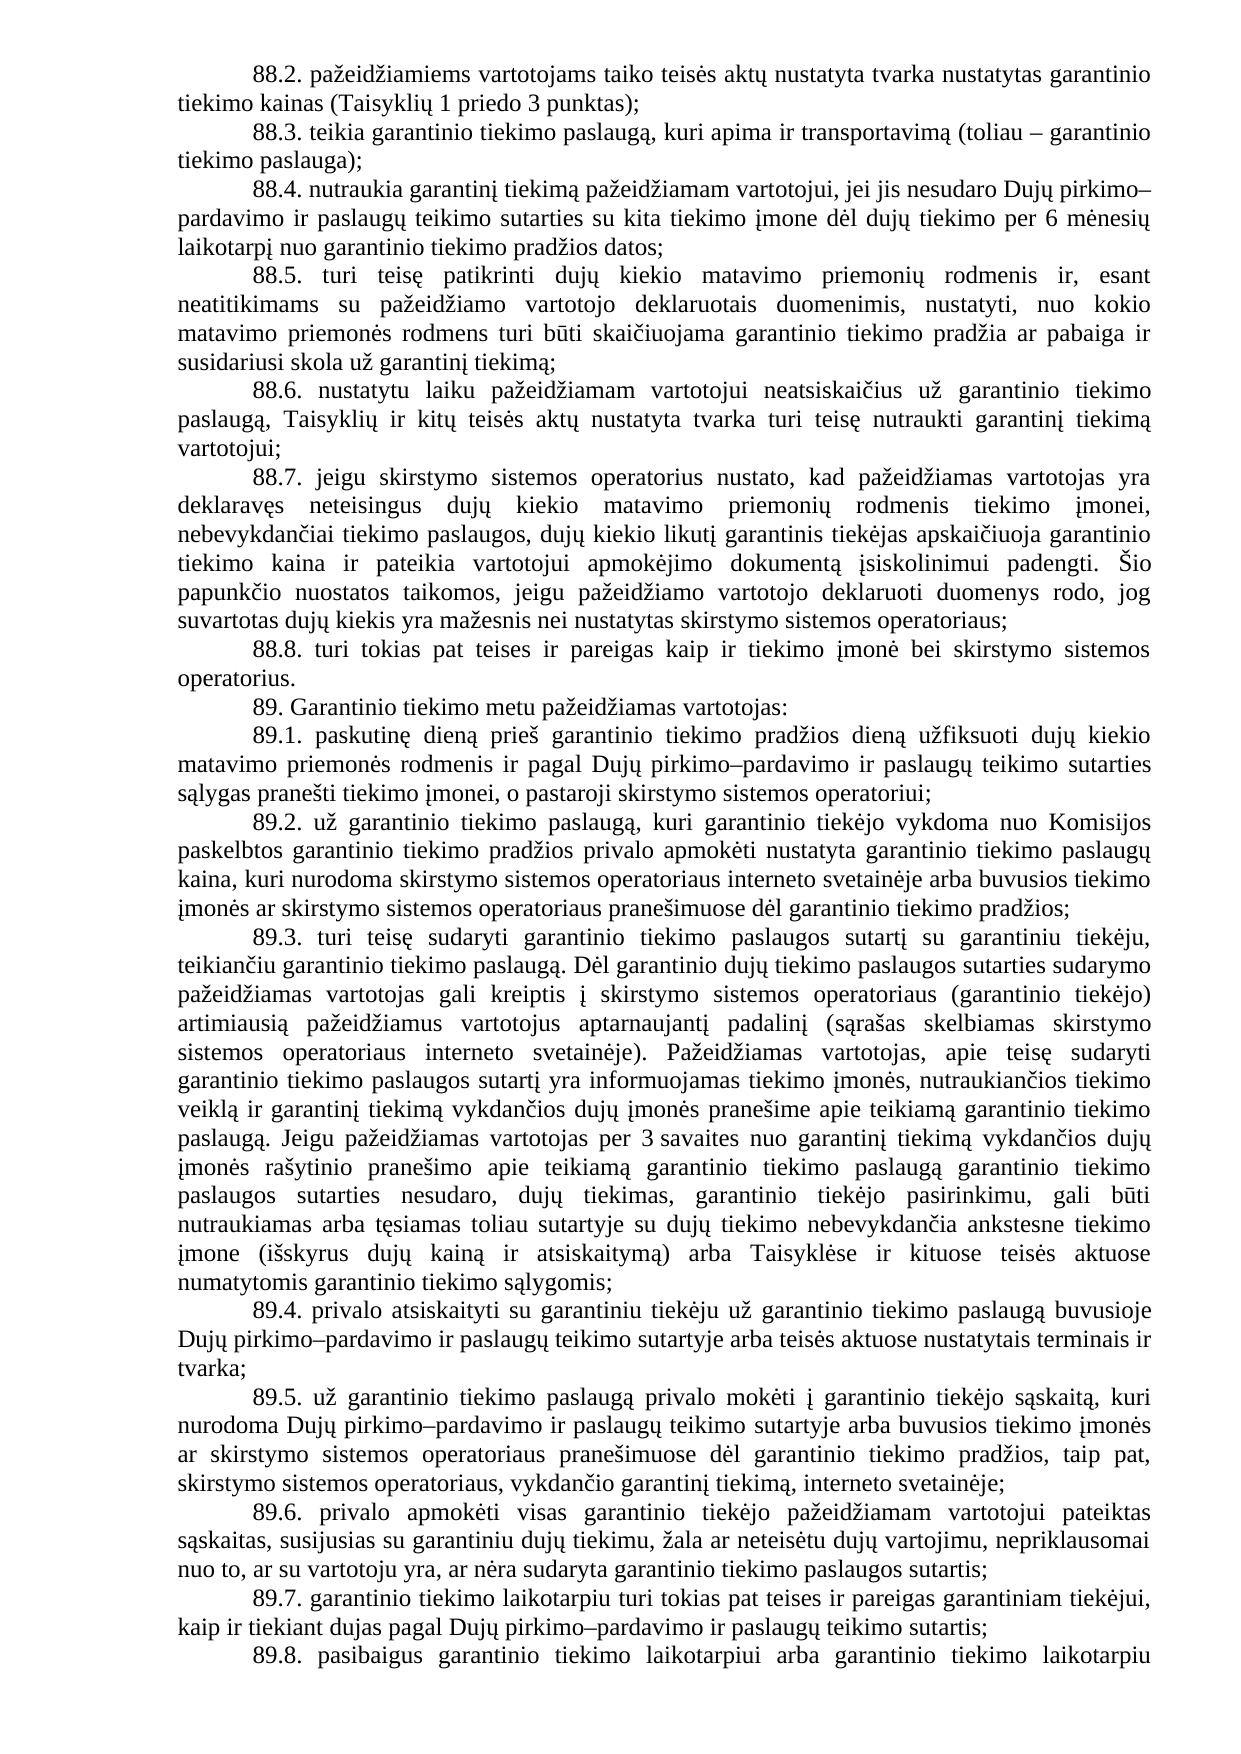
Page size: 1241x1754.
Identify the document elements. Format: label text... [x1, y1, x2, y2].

text 88.2. pažeidžiamiems vartotojams taiko teisės aktų nustatyta tvarka nustatytas garantinio tiekimo kainas (Taisyklių 1 priedo 3 punktas); [177, 59, 1152, 117]
text 89.8. pasibaigus garantinio tiekimo laikotarpiui arba garantinio tiekimo laikotarpiu [177, 1640, 1152, 1669]
text 88.5. turi teisę patikrinti dujų kiekio matavimo priemonių rodmenis ir, esant neatitikimams su pažeidžiamo vartotojo deklaruotais duomenimis, nustatyti, nuo kokio matavimo priemonės rodmens turi būti skaičiuojama garantinio tiekimo pradžia ar pabaiga ir susidariusi skola už garantinį tiekimą; [177, 260, 1152, 375]
text 88.6. nustatytu laiku pažeidžiamam vartotojui neatsiskaičius už garantinio tiekimo paslaugą, Taisyklių ir kitų teisės aktų nustatyta tvarka turi teisę nutraukti garantinį tiekimą vartotojui; [177, 375, 1152, 462]
text 89.6. privalo apmokėti visas garantinio tiekėjo pažeidžiamam vartotojui pateiktas sąskaitas, susijusias su garantiniu dujų tiekimu, žala ar neteisėtu dujų vartojimu, nepriklausomai nuo to, ar su vartotoju yra, ar nėra sudaryta garantinio tiekimo paslaugos sutartis; [177, 1497, 1152, 1583]
text 89.4. privalo atsiskaityti su garantiniu tiekėju už garantinio tiekimo paslaugą buvusioje Dujų pirkimo–pardavimo ir paslaugų teikimo sutartyje arba teisės aktuose nustatytais terminais ir tvarka; [177, 1295, 1152, 1382]
text 89. Garantinio tiekimo metu pažeidžiamas vartotojas: [177, 692, 1152, 720]
text 89.7. garantinio tiekimo laikotarpiu turi tokias pat teises ir pareigas garantiniam tiekėjui, kaip ir tiekiant dujas pagal Dujų pirkimo–pardavimo ir paslaugų teikimo sutartis; [177, 1583, 1152, 1640]
text 88.7. jeigu skirstymo sistemos operatorius nustato, kad pažeidžiamas vartotojas yra deklaravęs neteisingus dujų kiekio matavimo priemonių rodmenis tiekimo įmonei, nebevykdančiai tiekimo paslaugos, dujų kiekio likutį garantinis tiekėjas apskaičiuoja garantinio tiekimo kaina ir pateikia vartotojui apmokėjimo dokumentą įsiskolinimui padengti. Šio papunkčio nuostatos taikomos, jeigu pažeidžiamo vartotojo deklaruoti duomenys rodo, jog suvartotas dujų kiekis yra mažesnis nei nustatytas skirstymo sistemos operatoriaus; [177, 462, 1152, 634]
text 89.2. už garantinio tiekimo paslaugą, kuri garantinio tiekėjo vykdoma nuo Komisijos paskelbtos garantinio tiekimo pradžios privalo apmokėti nustatyta garantinio tiekimo paslaugų kaina, kuri nurodoma skirstymo sistemos operatoriaus interneto svetainėje arba buvusios tiekimo įmonės ar skirstymo sistemos operatoriaus pranešimuose dėl garantinio tiekimo pradžios; [177, 807, 1152, 922]
text 88.3. teikia garantinio tiekimo paslaugą, kuri apima ir transportavimą (toliau – garantinio tiekimo paslauga); [177, 117, 1152, 174]
text 88.4. nutraukia garantinį tiekimą pažeidžiamam vartotojui, jei jis nesudaro Dujų pirkimo–pardavimo ir paslaugų teikimo sutarties su kita tiekimo įmone dėl dujų tiekimo per 6 mėnesių laikotarpį nuo garantinio tiekimo pradžios datos; [177, 174, 1152, 260]
text 89.1. paskutinę dieną prieš garantinio tiekimo pradžios dieną užfiksuoti dujų kiekio matavimo priemonės rodmenis ir pagal Dujų pirkimo–pardavimo ir paslaugų teikimo sutarties sąlygas pranešti tiekimo įmonei, o pastaroji skirstymo sistemos operatoriui; [177, 720, 1152, 807]
text 89.3. turi teisę sudaryti garantinio tiekimo paslaugos sutartį su garantiniu tiekėju, teikiančiu garantinio tiekimo paslaugą. Dėl garantinio dujų tiekimo paslaugos sutarties sudarymo pažeidžiamas vartotojas gali kreiptis į skirstymo sistemos operatoriaus (garantinio tiekėjo) artimiausią pažeidžiamus vartotojus aptarnaujantį padalinį (sąrašas skelbiamas skirstymo sistemos operatoriaus interneto svetainėje). Pažeidžiamas vartotojas, apie teisę sudaryti garantinio tiekimo paslaugos sutartį yra informuojamas tiekimo įmonės, nutraukiančios tiekimo veiklą ir garantinį tiekimą vykdančios dujų įmonės pranešime apie teikiamą garantinio tiekimo paslaugą. Jeigu pažeidžiamas vartotojas per 3 savaites nuo garantinį tiekimą vykdančios dujų įmonės rašytinio pranešimo apie teikiamą garantinio tiekimo paslaugą garantinio tiekimo paslaugos sutarties nesudaro, dujų tiekimas, garantinio tiekėjo pasirinkimu, gali būti nutraukiamas arba tęsiamas toliau sutartyje su dujų tiekimo nebevykdančia ankstesne tiekimo įmone (išskyrus dujų kainą ir atsiskaitymą) arba Taisyklėse ir kituose teisės aktuose numatytomis garantinio tiekimo sąlygomis; [177, 922, 1152, 1295]
text 89.5. už garantinio tiekimo paslaugą privalo mokėti į garantinio tiekėjo sąskaitą, kuri nurodoma Dujų pirkimo–pardavimo ir paslaugų teikimo sutartyje arba buvusios tiekimo įmonės ar skirstymo sistemos operatoriaus pranešimuose dėl garantinio tiekimo pradžios, taip pat, skirstymo sistemos operatoriaus, vykdančio garantinį tiekimą, interneto svetainėje; [177, 1382, 1152, 1497]
text 88.8. turi tokias pat teises ir pareigas kaip ir tiekimo įmonė bei skirstymo sistemos operatorius. [177, 634, 1152, 692]
